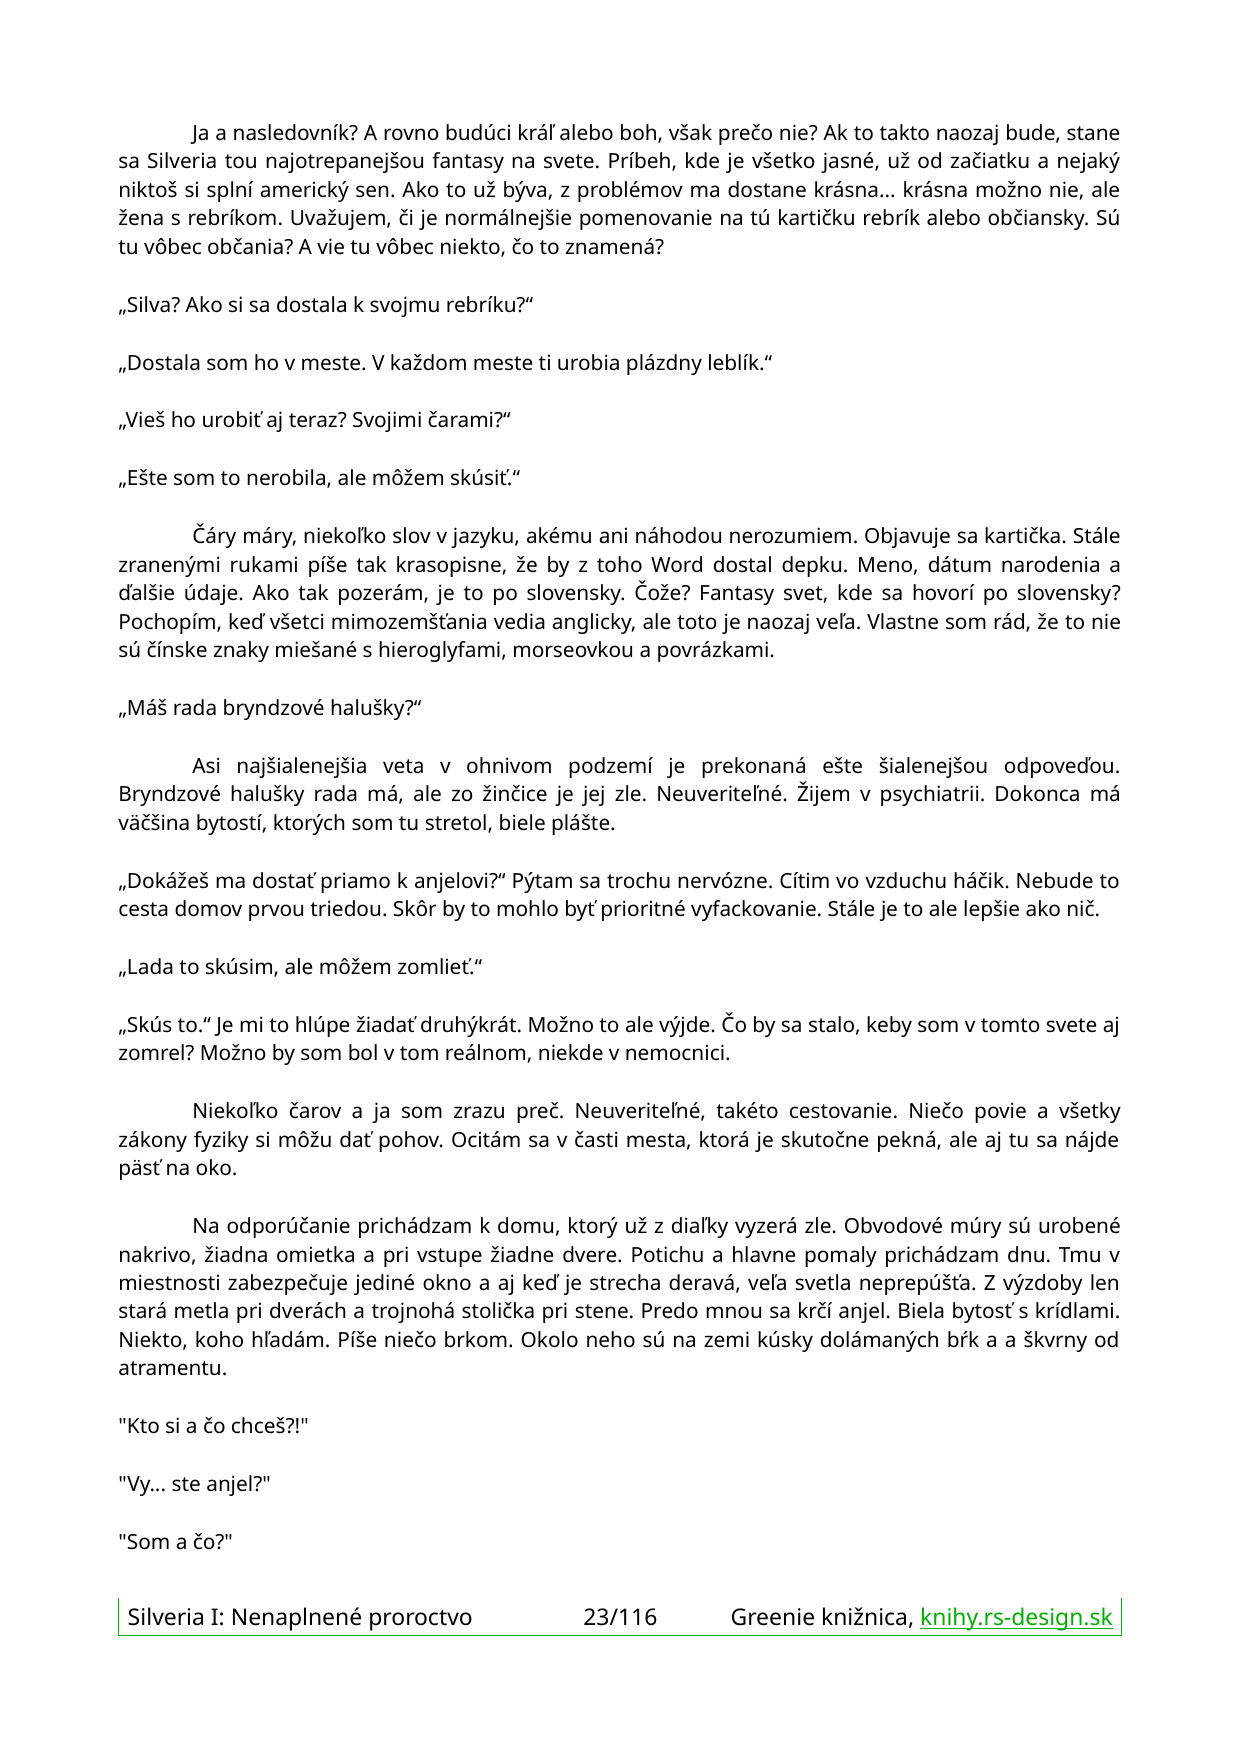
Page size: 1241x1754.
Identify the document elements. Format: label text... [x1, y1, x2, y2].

text „Silva? Ako si sa dostala k svojmu rebríku?“ [118, 290, 1122, 318]
text „Lada to skúsim, ale môžem zomlieť.“ [118, 952, 1122, 981]
text Čáry máry, niekoľko slov v jazyku, akému ani náhodou nerozumiem. Objavuje sa kartička. Stále zranenými rukami píše tak krasopisne, že by z toho Word dostal depku. Meno, dátum narodenia a ďalšie údaje. Ako tak pozerám, je to po slovensky. Čože? Fantasy svet, kde sa hovorí po slovensky? Pochopím, keď všetci mimozemšťania vedia anglicky, ale toto je naozaj veľa. Vlastne som rád, že to nie sú čínske znaky miešané s hieroglyfami, morseovkou a povrázkami. [118, 521, 1122, 664]
text „Dostala som ho v meste. V každom meste ti urobia plázdny leblík.“ [118, 348, 1122, 376]
text „Máš rada bryndzové halušky?“ [118, 693, 1122, 722]
text „Ešte som to nerobila, ale môžem skúsiť.“ [118, 463, 1122, 492]
text Na odporúčanie prichádzam k domu, ktorý už z diaľky vyzerá zle. Obvodové múry sú urobené nakrivo, žiadna omietka a pri vstupe žiadne dvere. Potichu a hlavne pomaly prichádzam dnu. Tmu v miestnosti zabezpečuje jediné okno a aj keď je strecha deravá, veľa svetla neprepúšťa. Z výzdoby len stará metla pri dverách a trojnohá stolička pri stene. Predo mnou sa krčí anjel. Biela bytosť s krídlami. Niekto, koho hľadám. Píše niečo brkom. Okolo neho sú na zemi kúsky dolámaných bŕk a a škvrny od atramentu. [118, 1211, 1122, 1382]
text "Som a čo?" [118, 1527, 1122, 1556]
text Niekoľko čarov a ja som zrazu preč. Neuveriteľné, takéto cestovanie. Niečo povie a všetky zákony fyziky si môžu dať pohov. Ocitám sa v časti mesta, ktorá je skutočne pekná, ale aj tu sa nájde päsť na oko. [118, 1096, 1122, 1182]
text Ja a nasledovník? A rovno budúci kráľ alebo boh, však prečo nie? Ak to takto naozaj bude, stane sa Silveria tou najotrepanejšou fantasy na svete. Príbeh, kde je všetko jasné, už od začiatku a nejaký niktoš si splní americký sen. Ako to už býva, z problémov ma dostane krásna... krásna možno nie, ale žena s rebríkom. Uvažujem, či je normálnejšie pomenovanie na tú kartičku rebrík alebo občiansky. Sú tu vôbec občania? A vie tu vôbec niekto, čo to znamená? [118, 118, 1122, 260]
text „Dokážeš ma dostať priamo k anjelovi?“ Pýtam sa trochu nervózne. Cítim vo vzduchu háčik. Nebude to cesta domov prvou triedou. Skôr by to mohlo byť prioritné vyfackovanie. Stále je to ale lepšie ako nič. [118, 866, 1122, 923]
text "Kto si a čo chceš?!" [118, 1411, 1122, 1440]
text Asi najšialenejšia veta v ohnivom podzemí je prekonaná ešte šialenejšou odpoveďou. Bryndzové halušky rada má, ale zo žinčice je jej zle. Neuveriteľné. Žijem v psychiatrii. Dokonca má väčšina bytostí, ktorých som tu stretol, biele plášte. [118, 751, 1122, 836]
text „Vieš ho urobiť aj teraz? Svojimi čarami?“ [118, 406, 1122, 434]
text "Vy... ste anjel?" [118, 1469, 1122, 1498]
text „Skús to.“ Je mi to hlúpe žiadať druhýkrát. Možno to ale výjde. Čo by sa stalo, keby som v tomto svete aj zomrel? Možno by som bol v tom reálnom, niekde v nemocnici. [118, 1010, 1122, 1067]
